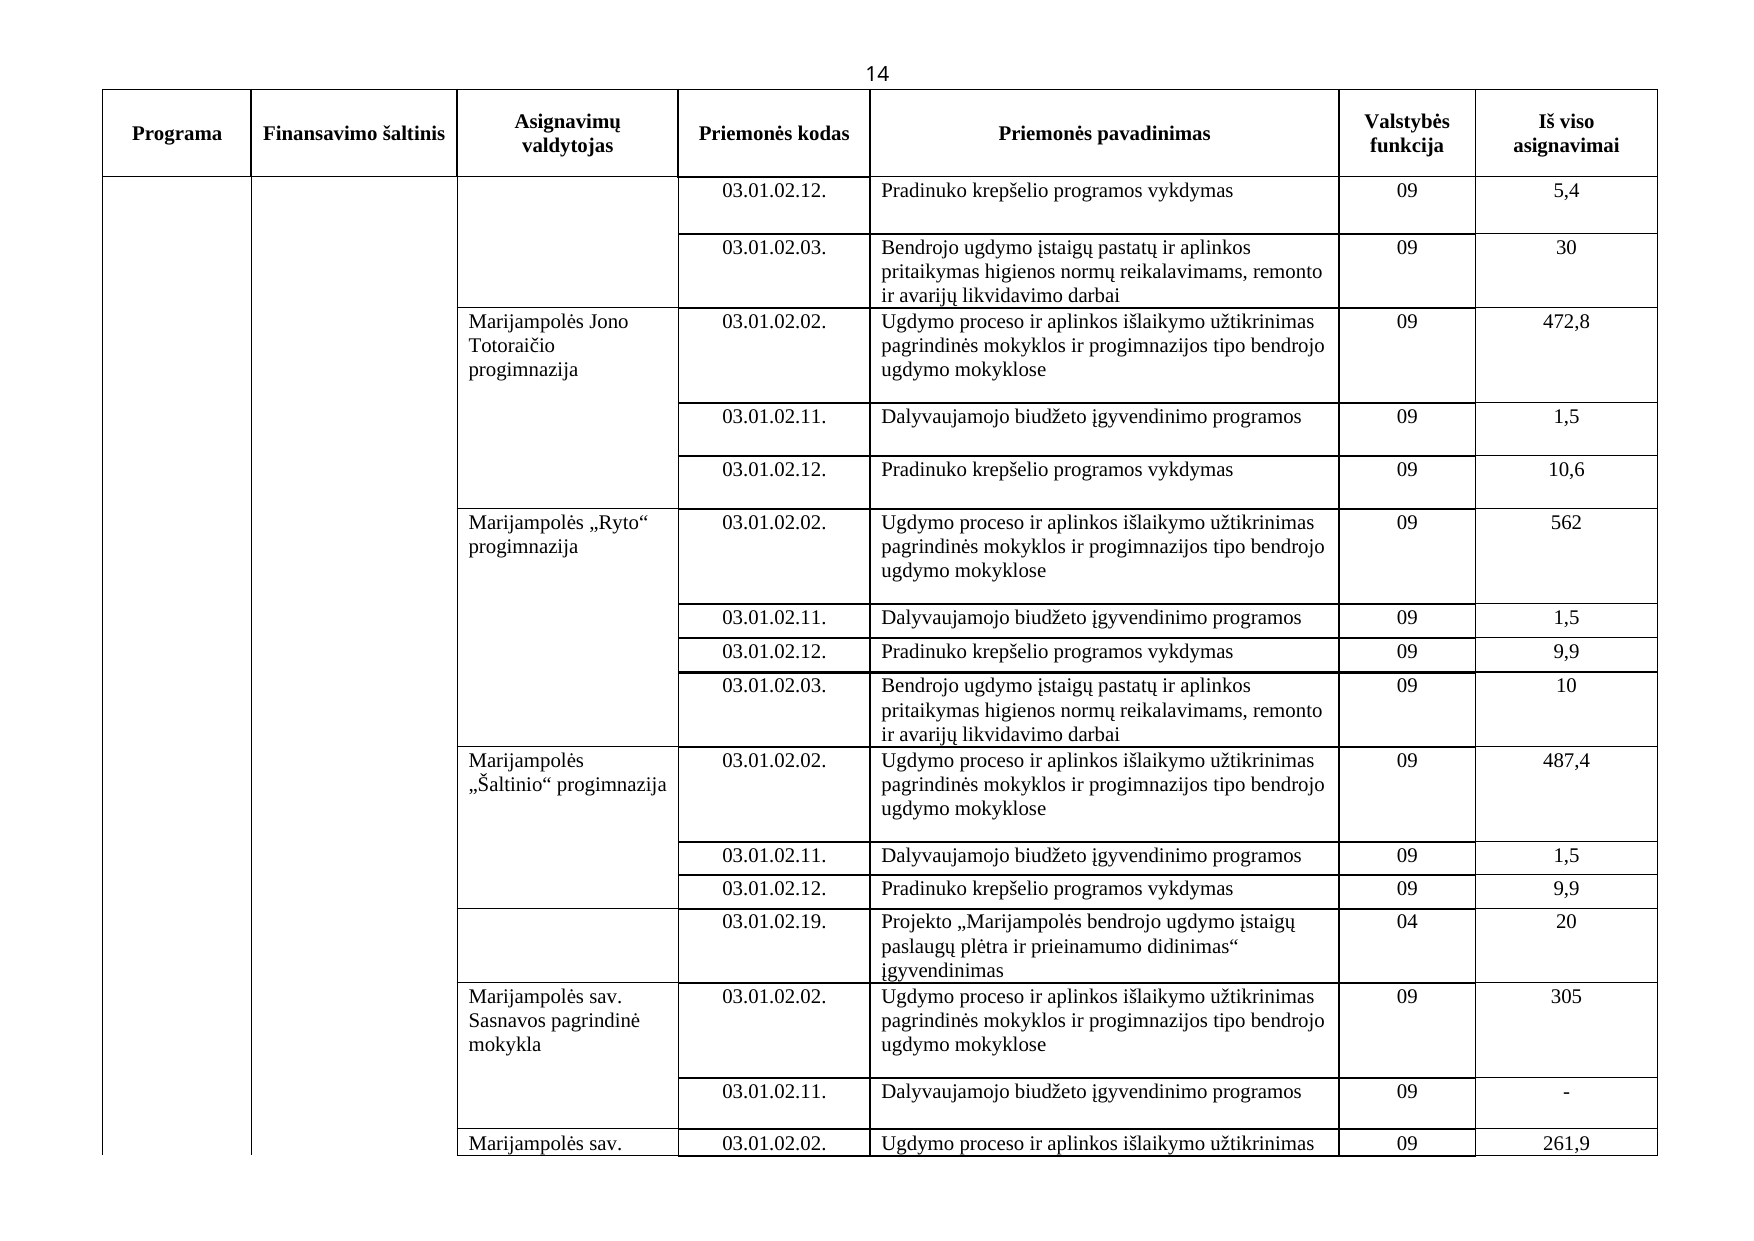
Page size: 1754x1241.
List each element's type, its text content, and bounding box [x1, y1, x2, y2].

table_cell 09 [1340, 1079, 1475, 1128]
table_cell Marijampolės sav. Sasnavos pagrindinė mokykla [458, 983, 678, 1128]
table_cell 10 [1476, 673, 1657, 746]
table_cell 09 [1340, 674, 1475, 746]
table_cell 03.01.02.12. [679, 178, 869, 233]
table_cell 472,8 [1476, 308, 1657, 402]
table_cell 03.01.02.02. [679, 1130, 869, 1155]
table_cell Dalyvaujamojo biudžeto įgyvendinimo programos [871, 404, 1338, 455]
table_cell 03.01.02.11. [679, 1079, 869, 1128]
table_cell 5,4 [1476, 177, 1657, 233]
table_cell 03.01.02.02. [679, 510, 869, 603]
table_cell 09 [1340, 177, 1475, 233]
table_cell Ugdymo proceso ir aplinkos išlaikymo užtikrinimas [871, 1130, 1338, 1155]
table_cell Projekto „Marijampolės bendrojo ugdymo įstaigų paslaugų plėtra ir prieinamumo didinimas“ įgyvendinimas [871, 910, 1338, 982]
table_header Valstybės funkcija [1340, 90, 1475, 176]
table_cell 10,6 [1476, 456, 1657, 508]
table_cell [252, 1128, 457, 1155]
table_cell 03.01.02.12. [679, 876, 869, 907]
table_cell Bendrojo ugdymo įstaigų pastatų ir aplinkos pritaikymas higienos normų reikalavimams, remonto ir avarijų likvidavimo darbai [871, 674, 1338, 746]
table_cell [458, 909, 678, 982]
table_cell 09 [1340, 457, 1475, 508]
table_cell 562 [1476, 509, 1657, 603]
table_cell Dalyvaujamojo biudžeto įgyvendinimo programos [871, 843, 1338, 874]
table_cell Ugdymo proceso ir aplinkos išlaikymo užtikrinimas pagrindinės mokyklos ir progimnazijos tipo bendrojo ugdymo mokyklose [871, 984, 1338, 1077]
table_cell 03.01.02.11. [679, 404, 869, 455]
table_cell 03.01.02.02. [679, 748, 869, 841]
table_cell 03.01.02.03. [679, 235, 869, 307]
table_cell 03.01.02.02. [679, 309, 869, 402]
table_cell [103, 1077, 251, 1155]
table_cell 09 [1340, 404, 1475, 455]
table_cell - [1476, 1078, 1657, 1128]
table_cell 09 [1340, 1130, 1475, 1155]
table_cell Ugdymo proceso ir aplinkos išlaikymo užtikrinimas pagrindinės mokyklos ir progimnazijos tipo bendrojo ugdymo mokyklose [871, 309, 1338, 402]
table_cell 487,4 [1476, 747, 1657, 841]
table_cell Dalyvaujamojo biudžeto įgyvendinimo programos [871, 605, 1338, 637]
table_header Priemonės pavadinimas [871, 90, 1338, 176]
table_cell 1,5 [1476, 842, 1657, 874]
table_cell 1,5 [1476, 604, 1657, 637]
table_cell Pradinuko krepšelio programos vykdymas [871, 177, 1338, 233]
table_cell 03.01.02.02. [679, 984, 869, 1077]
table_cell 09 [1340, 639, 1475, 671]
table_cell Bendrojo ugdymo įstaigų pastatų ir aplinkos pritaikymas higienos normų reikalavimams, remonto ir avarijų likvidavimo darbai [871, 235, 1338, 307]
table_cell Marijampolės sav. [458, 1129, 678, 1155]
table_header Finansavimo šaltinis [252, 90, 456, 176]
table_cell Marijampolės Jono Totoraičio progimnazija [458, 308, 678, 508]
table_cell 09 [1340, 984, 1475, 1077]
table_header Asignavimų valdytojas [458, 90, 677, 176]
table_cell Ugdymo proceso ir aplinkos išlaikymo užtikrinimas pagrindinės mokyklos ir progimnazijos tipo bendrojo ugdymo mokyklose [871, 510, 1338, 603]
table_cell 03.01.02.19. [679, 910, 869, 982]
table_cell 261,9 [1476, 1129, 1657, 1155]
table_header Priemonės kodas [679, 90, 869, 176]
table_cell 1,5 [1476, 403, 1657, 455]
table_cell 20 [1476, 909, 1657, 982]
table_cell Pradinuko krepšelio programos vykdymas [871, 457, 1338, 508]
table_cell Ugdymo proceso ir aplinkos išlaikymo užtikrinimas pagrindinės mokyklos ir progimnazijos tipo bendrojo ugdymo mokyklose [871, 748, 1338, 841]
table_cell 03.01.02.12. [679, 457, 869, 508]
table_cell 09 [1340, 235, 1475, 307]
table_cell 03.01.02.12. [679, 639, 869, 671]
table_header Iš viso asignavimai [1476, 90, 1657, 176]
table_cell Dalyvaujamojo biudžeto įgyvendinimo programos [871, 1079, 1338, 1128]
table_cell 305 [1476, 983, 1657, 1077]
table_cell [252, 1077, 457, 1128]
table_cell Marijampolės „Šaltinio“ progimnazija [458, 747, 678, 907]
table_cell 03.01.02.11. [679, 843, 869, 874]
table_cell [103, 177, 251, 1077]
table_cell [458, 177, 678, 307]
table_cell 09 [1340, 748, 1475, 841]
table_cell Pradinuko krepšelio programos vykdymas [871, 639, 1338, 671]
table_cell 9,9 [1476, 875, 1657, 907]
table_cell 04 [1340, 910, 1475, 982]
table_cell 09 [1340, 309, 1475, 402]
table_cell Pradinuko krepšelio programos vykdymas [871, 876, 1338, 907]
table_cell 09 [1340, 843, 1475, 874]
table_cell [252, 177, 457, 1077]
table_cell 9,9 [1476, 638, 1657, 671]
table_cell 03.01.02.03. [679, 674, 869, 746]
table_cell 03.01.02.11. [679, 605, 869, 637]
table_cell 09 [1340, 605, 1475, 637]
table_cell 09 [1340, 876, 1475, 907]
table_cell Marijampolės „Ryto“ progimnazija [458, 509, 678, 746]
table_header Programa [103, 90, 250, 176]
table_cell 30 [1476, 234, 1657, 307]
table_cell 09 [1340, 510, 1475, 603]
